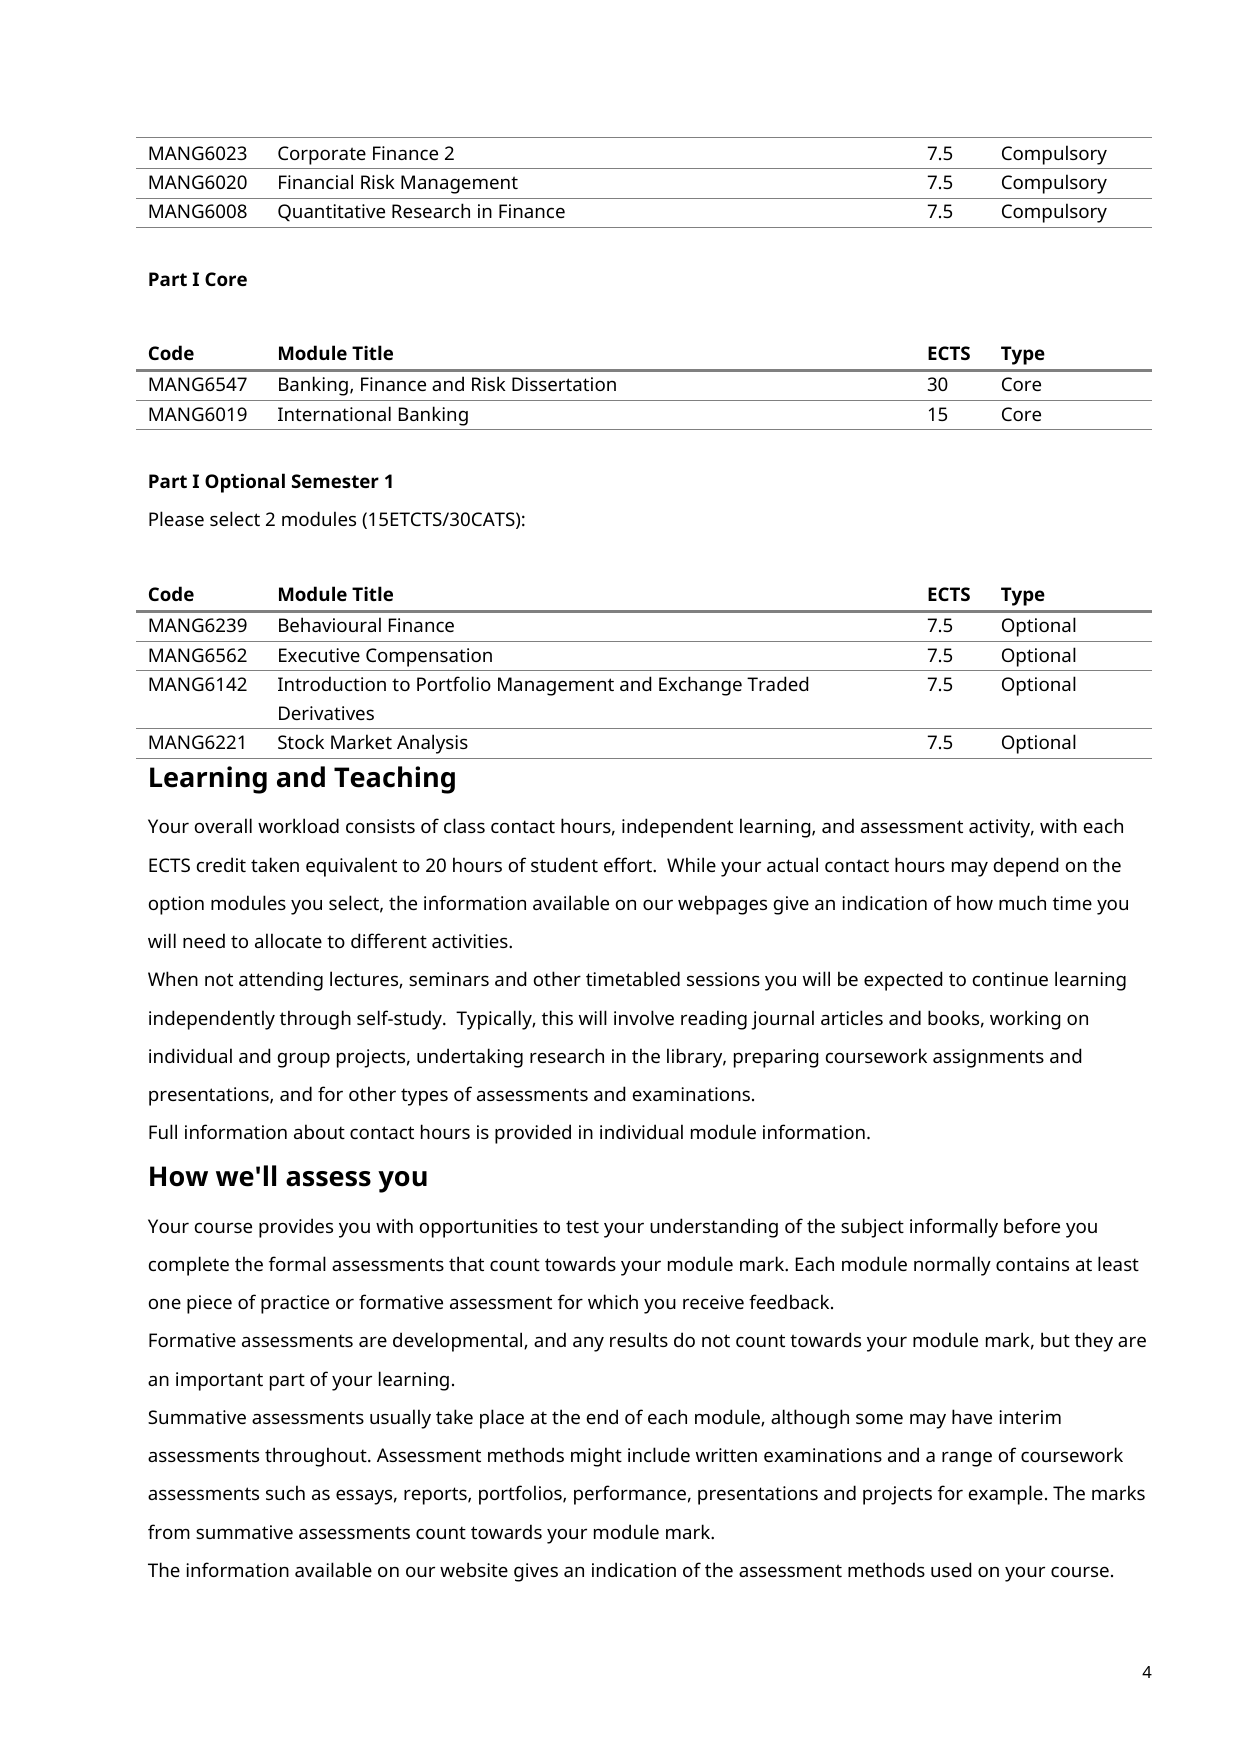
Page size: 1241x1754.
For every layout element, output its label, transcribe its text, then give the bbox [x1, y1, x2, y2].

table_cell Type [989, 340, 1152, 369]
table_cell International Banking [266, 401, 916, 429]
text Summative assessments usually take place at the end of each module, although some may have interim assessments throughout. Assessment methods might include written examinations and a range of coursework assessments such as essays, reports, portfolios, performance, presentations and projects for example. The marks from summative assessments count towards your module mark. [148, 1404, 1152, 1544]
table_cell Banking, Finance and Risk Dissertation [266, 372, 916, 400]
table_cell 7.5 [916, 642, 989, 670]
table_cell 7.5 [916, 729, 989, 757]
table_cell 7.5 [916, 671, 989, 728]
text Full information about contact hours is provided in individual module information. [148, 1119, 1152, 1145]
table_cell Code [136, 340, 266, 369]
table_cell Type [989, 581, 1152, 609]
table_cell Stock Market Analysis [266, 729, 916, 757]
subtitle How we'll assess you [148, 1158, 1152, 1195]
table_cell Compulsory [989, 138, 1152, 168]
table_cell ECTS [916, 581, 989, 609]
table_cell Corporate Finance 2 [266, 138, 916, 168]
table_cell Quantitative Research in Finance [266, 199, 916, 227]
table_cell Introduction to Portfolio Management and Exchange Traded Derivatives [266, 671, 916, 728]
table_cell Executive Compensation [266, 642, 916, 670]
table_cell 7.5 [916, 613, 989, 641]
table_cell Optional [989, 729, 1152, 757]
table_cell 15 [916, 401, 989, 429]
table_cell Compulsory [989, 169, 1152, 197]
table_cell ECTS [916, 340, 989, 369]
table_cell MANG6142 [136, 671, 266, 728]
text Formative assessments are developmental, and any results do not count towards your module mark, but they are an important part of your learning. [148, 1328, 1152, 1392]
table_cell Module Title [266, 340, 916, 369]
table_cell Core [989, 401, 1152, 429]
table_cell 7.5 [916, 169, 989, 197]
text Your course provides you with opportunities to test your understanding of the subject informally before you complete the formal assessments that count towards your module mark. Each module normally contains at least one piece of practice or formative assessment for which you receive feedback. [148, 1213, 1152, 1315]
table_cell 7.5 [916, 138, 989, 168]
text Your overall workload consists of class contact hours, independent learning, and assessment activity, with each ECTS credit taken equivalent to 20 hours of student effort. While your actual contact hours may depend on the option modules you select, the information available on our webpages give an indication of how much time you will need to allocate to different activities. [148, 814, 1152, 954]
text The information available on our website gives an indication of the assessment methods used on your course. [148, 1557, 1152, 1583]
table_cell MANG6020 [136, 169, 266, 197]
table_cell Optional [989, 671, 1152, 728]
table_cell MANG6023 [136, 138, 266, 168]
text When not attending lectures, seminars and other timetabled sessions you will be expected to continue learning independently through self-study. Typically, this will involve reading journal articles and books, working on individual and group projects, undertaking research in the library, preparing coursework assignments and presentations, and for other types of assessments and examinations. [148, 967, 1152, 1107]
table_cell Optional [989, 613, 1152, 641]
table_cell MANG6562 [136, 642, 266, 670]
subtitle Learning and Teaching [148, 759, 1152, 795]
table_cell MANG6239 [136, 613, 266, 641]
table_cell MANG6019 [136, 401, 266, 429]
table_cell MANG6221 [136, 729, 266, 757]
table_cell Code [136, 581, 266, 609]
table_cell MANG6547 [136, 372, 266, 400]
table_cell Core [989, 372, 1152, 400]
table_cell Part I Optional Semester 1 Please select 2 modules (15ETCTS/30CATS): [136, 430, 1152, 581]
table_cell 30 [916, 372, 989, 400]
table_cell Module Title [266, 581, 916, 609]
table_cell Compulsory [989, 199, 1152, 227]
table_cell Behavioural Finance [266, 613, 916, 641]
table_cell Financial Risk Management [266, 169, 916, 197]
table_cell Part I Core [136, 228, 1152, 340]
table_cell MANG6008 [136, 199, 266, 227]
table_cell Optional [989, 642, 1152, 670]
table_cell 7.5 [916, 199, 989, 227]
